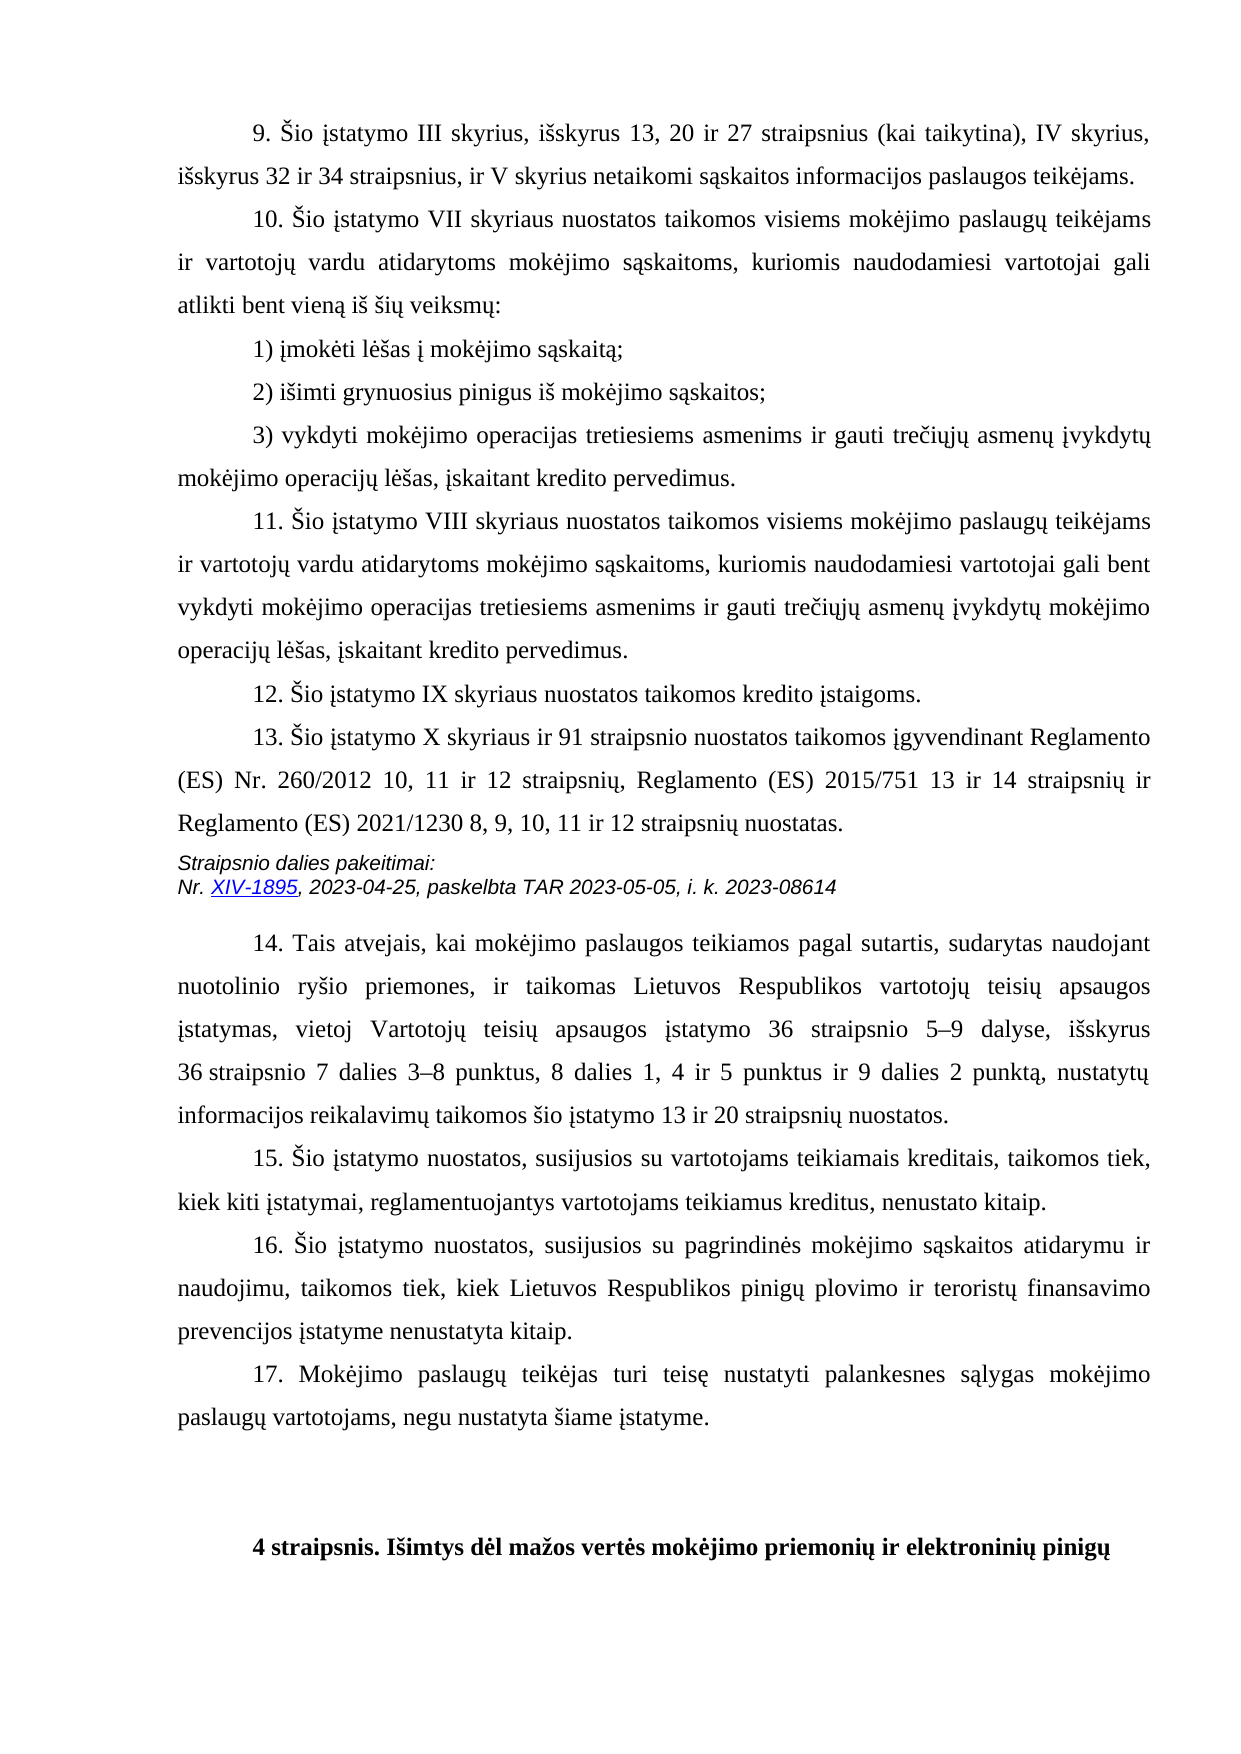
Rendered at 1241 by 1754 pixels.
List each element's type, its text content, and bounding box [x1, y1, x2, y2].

text 17. Mokėjimo paslaugų teikėjas turi teisę nustatyti palankesnes sąlygas mokėjimo paslaugų vartotojams, negu nustatyta šiame įstatyme. [177, 1359, 1152, 1431]
text Nr. XIV-1895, 2023-04-25, paskelbta TAR 2023-05-05, i. k. 2023-08614 [177, 875, 1152, 899]
text 13. Šio įstatymo X skyriaus ir 91 straipsnio nuostatos taikomos įgyvendinant Reglamento (ES) Nr. 260/2012 10, 11 ir 12 straipsnių, Reglamento (ES) 2015/751 13 ir 14 straipsnių ir Reglamento (ES) 2021/1230 8, 9, 10, 11 ir 12 straipsnių nuostatas. [177, 722, 1152, 837]
text 12. Šio įstatymo IX skyriaus nuostatos taikomos kredito įstaigoms. [177, 679, 1152, 707]
text 4 straipsnis. Išimtys dėl mažos vertės mokėjimo priemonių ir elektroninių pinigų [177, 1532, 1152, 1560]
text 15. Šio įstatymo nuostatos, susijusios su vartotojams teikiamais kreditais, taikomos tiek, kiek kiti įstatymai, reglamentuojantys vartotojams teikiamus kreditus, nenustato kitaip. [177, 1143, 1152, 1215]
text 1) įmokėti lėšas į mokėjimo sąskaitą; [177, 334, 1152, 362]
text 9. Šio įstatymo III skyrius, išskyrus 13, 20 ir 27 straipsnius (kai taikytina), IV skyrius, išskyrus 32 ir 34 straipsnius, ir V skyrius netaikomi sąskaitos informacijos paslaugos teikėjams. [177, 118, 1152, 190]
text 11. Šio įstatymo VIII skyriaus nuostatos taikomos visiems mokėjimo paslaugų teikėjams ir vartotojų vardu atidarytoms mokėjimo sąskaitoms, kuriomis naudodamiesi vartotojai gali bent vykdyti mokėjimo operacijas tretiesiems asmenims ir gauti trečiųjų asmenų įvykdytų mokėjimo operacijų lėšas, įskaitant kredito pervedimus. [177, 506, 1152, 664]
text 10. Šio įstatymo VII skyriaus nuostatos taikomos visiems mokėjimo paslaugų teikėjams ir vartotojų vardu atidarytoms mokėjimo sąskaitoms, kuriomis naudodamiesi vartotojai gali atlikti bent vieną iš šių veiksmų: [177, 204, 1152, 319]
text 2) išimti grynuosius pinigus iš mokėjimo sąskaitos; [177, 377, 1152, 406]
text 3) vykdyti mokėjimo operacijas tretiesiems asmenims ir gauti trečiųjų asmenų įvykdytų mokėjimo operacijų lėšas, įskaitant kredito pervedimus. [177, 420, 1152, 492]
text Straipsnio dalies pakeitimai: [177, 851, 1152, 875]
text 14. Tais atvejais, kai mokėjimo paslaugos teikiamos pagal sutartis, sudarytas naudojant nuotolinio ryšio priemones, ir taikomas Lietuvos Respublikos vartotojų teisių apsaugos įstatymas, vietoj Vartotojų teisių apsaugos įstatymo 36 straipsnio 5–9 dalyse, išskyrus 36 straipsnio 7 dalies 3–8 punktus, 8 dalies 1, 4 ir 5 punktus ir 9 dalies 2 punktą, nustatytų informacijos reikalavimų taikomos šio įstatymo 13 ir 20 straipsnių nuostatos. [177, 928, 1152, 1129]
text 16. Šio įstatymo nuostatos, susijusios su pagrindinės mokėjimo sąskaitos atidarymu ir naudojimu, taikomos tiek, kiek Lietuvos Respublikos pinigų plovimo ir teroristų finansavimo prevencijos įstatyme nenustatyta kitaip. [177, 1230, 1152, 1345]
